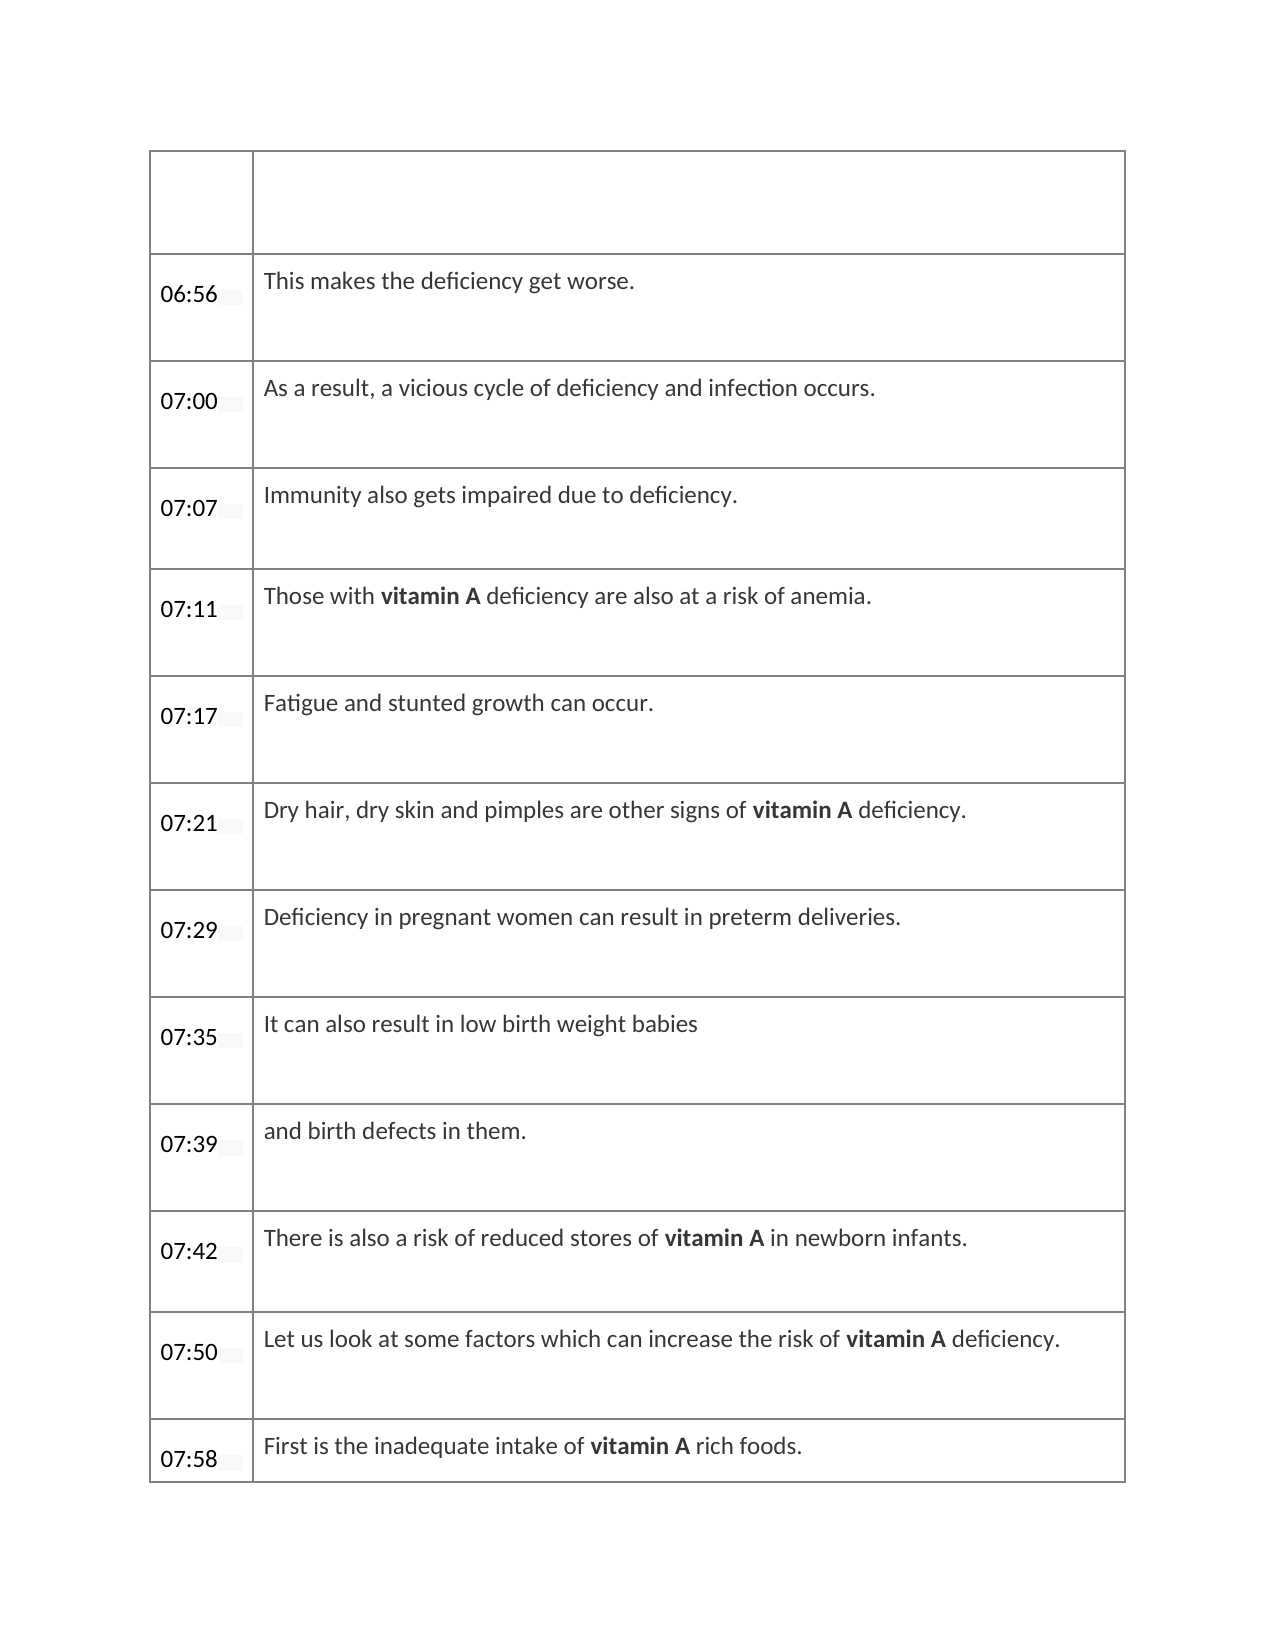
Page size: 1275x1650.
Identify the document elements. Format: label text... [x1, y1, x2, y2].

table_cell 07:35 [151, 998, 252, 1103]
table_cell As a result, a vicious cycle of deficiency and infection occurs. [254, 362, 1124, 467]
table_cell It can also result in low birth weight babies [254, 998, 1124, 1103]
table_cell Immunity also gets impaired due to deficiency. [254, 469, 1124, 568]
table_cell There is also a risk of reduced stores of vitamin A in newborn infants. [254, 1212, 1124, 1311]
table_cell 07:50 [151, 1313, 252, 1418]
table_cell 07:00 [151, 362, 252, 467]
table_cell 07:29 [151, 891, 252, 996]
table_cell 07:17 [151, 677, 252, 782]
table_cell Fatigue and stunted growth can occur. [254, 677, 1124, 782]
table_cell 07:21 [151, 784, 252, 889]
table_cell 07:39 [151, 1105, 252, 1210]
table_cell 07:11 [151, 570, 252, 675]
table_cell 07:07 [151, 469, 252, 568]
table_cell and birth defects in them. [254, 1105, 1124, 1210]
table_cell [151, 152, 252, 253]
table_cell Dry hair, dry skin and pimples are other signs of vitamin A deficiency. [254, 784, 1124, 889]
table_cell Deficiency in pregnant women can result in preterm deliveries. [254, 891, 1124, 996]
table_cell First is the inadequate intake of vitamin A rich foods. [254, 1420, 1124, 1481]
table_cell Those with vitamin A deficiency are also at a risk of anemia. [254, 570, 1124, 675]
table_cell 06:56 [151, 255, 252, 360]
table_cell [254, 152, 1124, 253]
table_cell This makes the deficiency get worse. [254, 255, 1124, 360]
table_cell 07:58 [151, 1420, 252, 1481]
table_cell Let us look at some factors which can increase the risk of vitamin A deficiency. [254, 1313, 1124, 1418]
table_cell 07:42 [151, 1212, 252, 1311]
